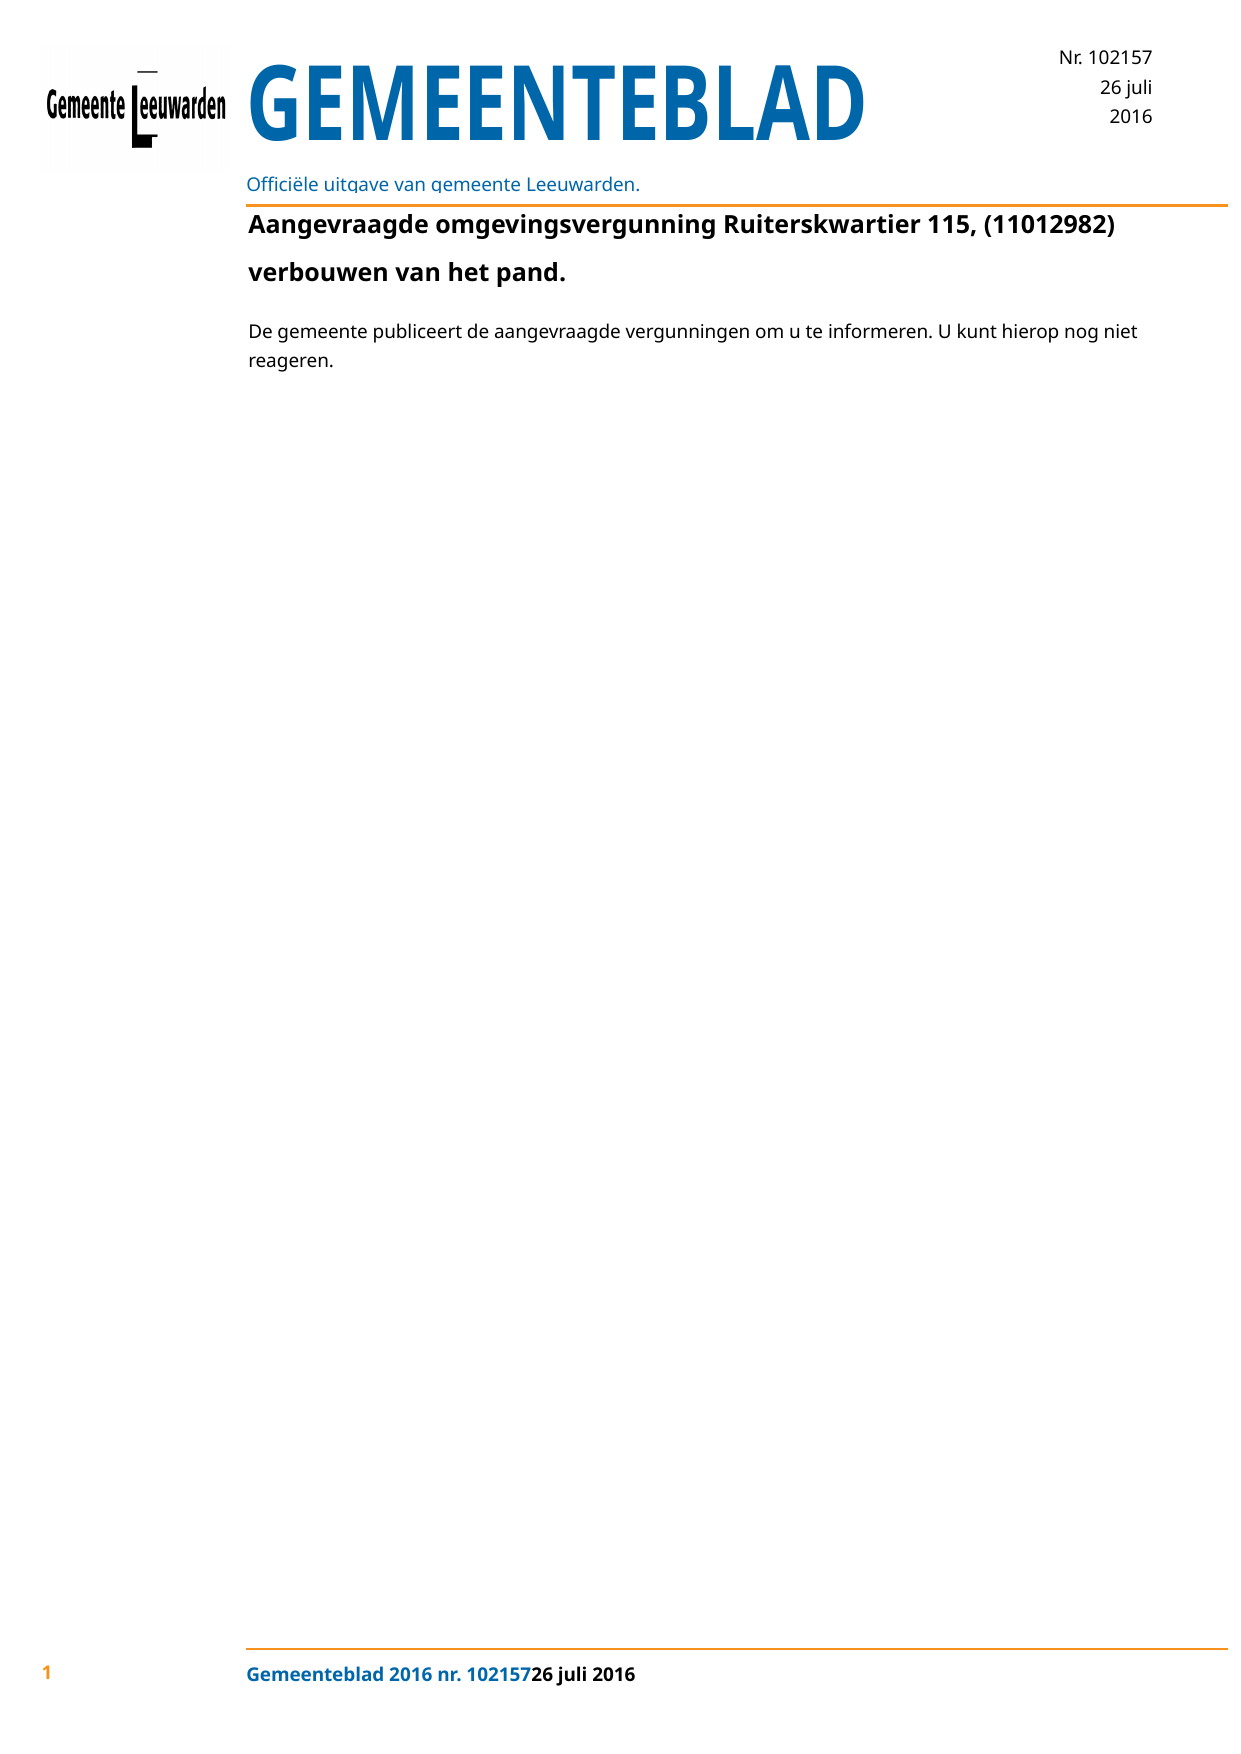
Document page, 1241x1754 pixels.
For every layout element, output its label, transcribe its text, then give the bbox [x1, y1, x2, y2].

picture [41, 47, 231, 172]
text De gemeente publiceert de aangevraagde vergunningen om u te informeren. U kunt hierop nog niet reageren. [248, 318, 1152, 373]
text Aangevraagde omgevingsvergunning Ruiterskwartier 115, (11012982) verbouwen van het pand. [248, 207, 1152, 288]
